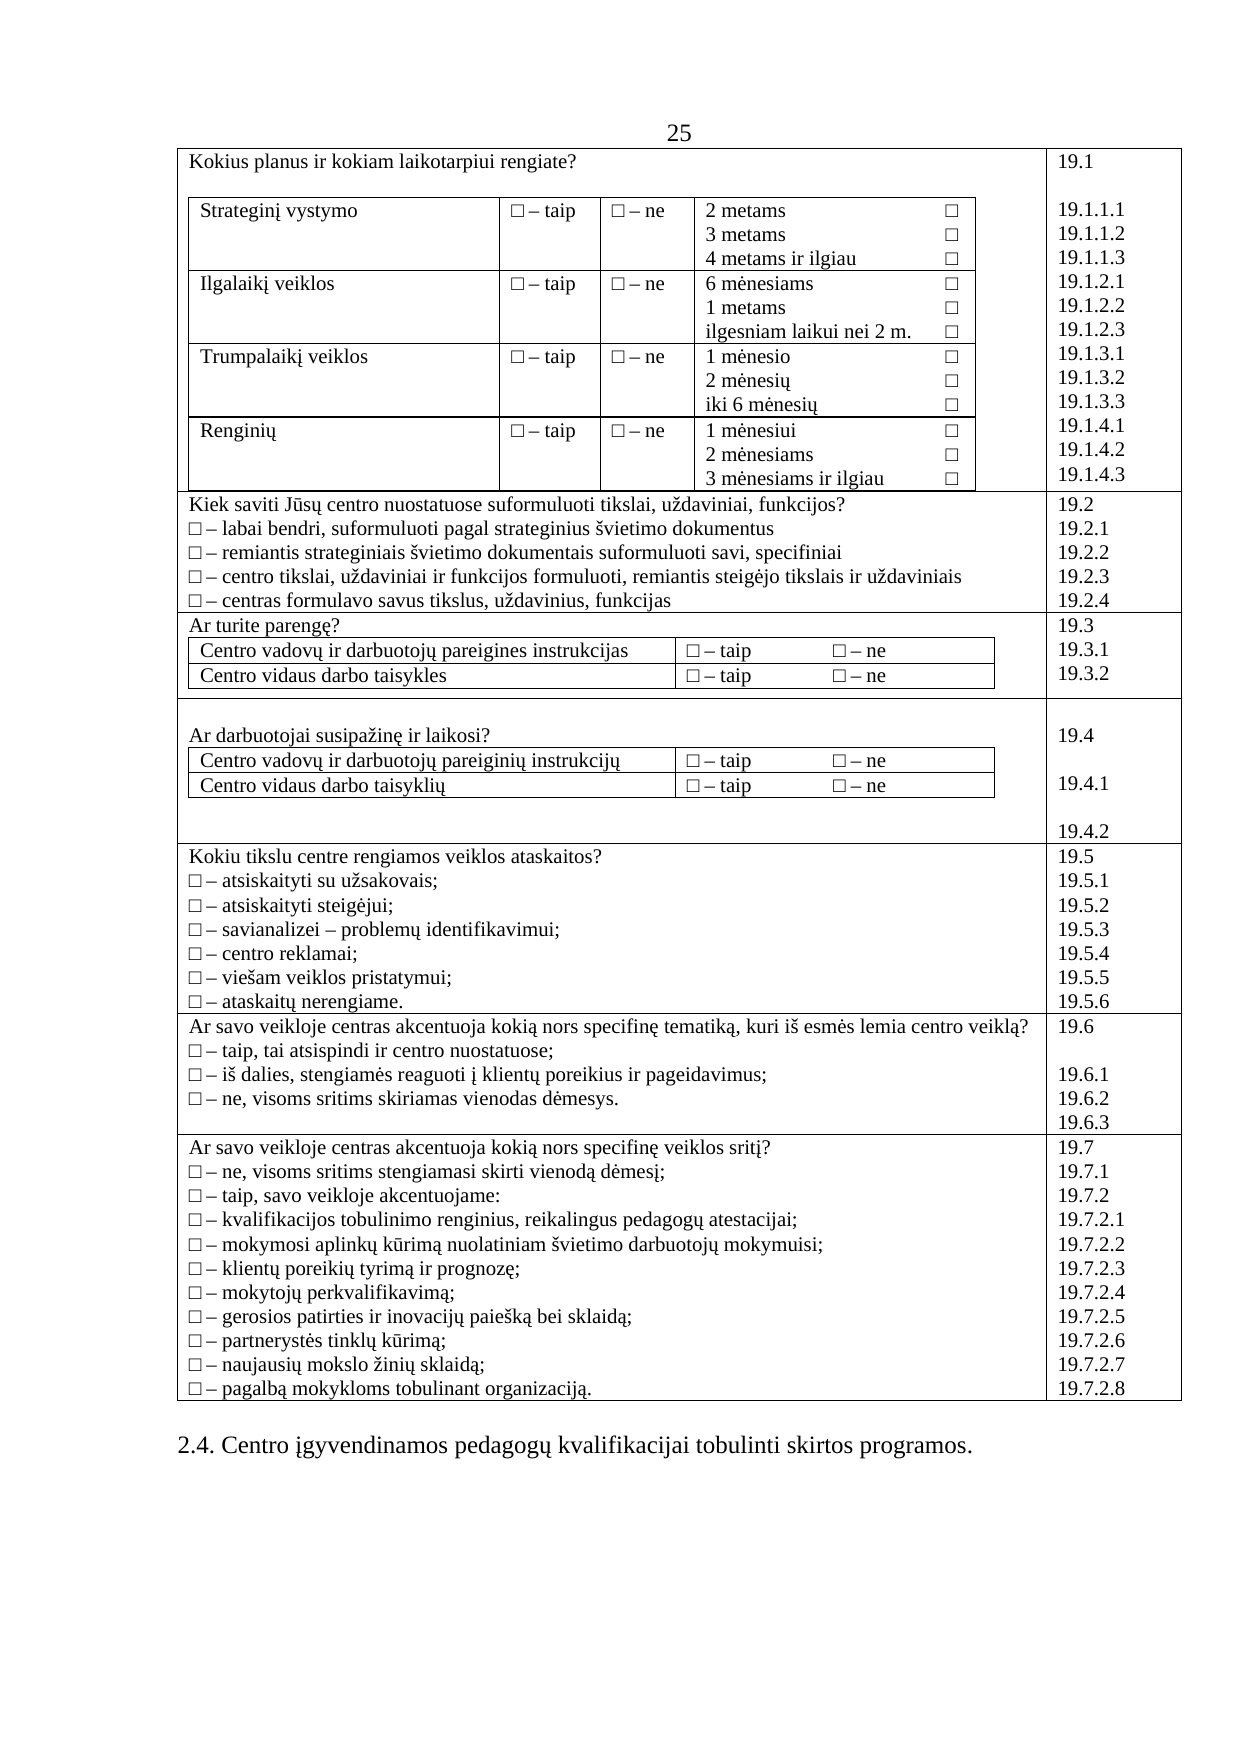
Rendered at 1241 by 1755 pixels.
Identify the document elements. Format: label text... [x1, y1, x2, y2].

table_cell □ – ne [601, 418, 694, 490]
table_cell 19.2 19.2.1 19.2.2 19.2.3 19.2.4 [1047, 492, 1181, 612]
table_cell Centro vidaus darbo taisyklių [189, 773, 675, 797]
table_cell 6 mėnesiams □ 1 metams □ ilgesniam laikui nei 2 m. □ [695, 271, 975, 343]
table_cell □ – taip □ – ne [676, 664, 994, 687]
table_cell 19.7 19.7.1 19.7.2 19.7.2.1 19.7.2.2 19.7.2.3 19.7.2.4 19.7.2.5 19.7.2.6 19.7.2.7 19.7.2.8 [1047, 1135, 1181, 1400]
table_header □ – taip □ – ne [676, 638, 994, 662]
table_header 2 metams □ 3 metams □ 4 metams ir ilgiau □ [695, 198, 975, 270]
table_cell Renginių [189, 418, 499, 490]
table_cell □ – ne [601, 344, 694, 416]
table_cell Ar turite parengę? [178, 613, 1046, 698]
table_cell Ar savo veikloje centras akcentuoja kokią nors specifinę veiklos sritį? □ – ne, visoms sritims stengiamasi skirti vienodą dėmesį; □ – taip, savo veikloje akcentuojame: □ – kvalifikacijos tobulinimo renginius, reikalingus pedagogų atestacijai; □ – mokymosi aplinkų kūrimą nuolatiniam švietimo darbuotojų mokymuisi; □ – klientų poreikių tyrimą ir prognozę; □ – mokytojų perkvalifikavimą; □ – gerosios patirties ir inovacijų paiešką bei sklaidą; □ – partnerystės tinklų kūrimą; □ – naujausių mokslo žinių sklaidą; □ – pagalbą mokykloms tobulinant organizaciją. [178, 1135, 1046, 1400]
text 2.4. Centro įgyvendinamos pedagogų kvalifikacijai tobulinti skirtos programos. [177, 1430, 1181, 1458]
table_header 19.1 19.1.1.1 19.1.1.2 19.1.1.3 19.1.2.1 19.1.2.2 19.1.2.3 19.1.3.1 19.1.3.2 19.1.3.3 19.1.4.1 19.1.4.2 19.1.4.3 [1047, 149, 1181, 491]
table_header Strateginį vystymo [189, 198, 499, 270]
table_cell □ – taip [500, 271, 600, 343]
table_cell Ar savo veikloje centras akcentuoja kokią nors specifinę tematiką, kuri iš esmės lemia centro veiklą? □ – taip, tai atsispindi ir centro nuostatuose; □ – iš dalies, stengiamės reaguoti į klientų poreikius ir pageidavimus; □ – ne, visoms sritims skiriamas vienodas dėmesys. [178, 1014, 1046, 1134]
table_cell Ar darbuotojai susipažinę ir laikosi? [178, 699, 1046, 843]
table_cell Ilgalaikį veiklos [189, 271, 499, 343]
table_header □ – taip □ – ne [676, 748, 994, 772]
table_header □ – taip [500, 198, 600, 270]
table_cell □ – taip [500, 344, 600, 416]
table_header Centro vadovų ir darbuotojų pareiginių instrukcijų [189, 748, 675, 772]
table_cell 19.6 19.6.1 19.6.2 19.6.3 [1047, 1014, 1181, 1134]
table_cell □ – taip [500, 418, 600, 490]
table_cell 1 mėnesio □ 2 mėnesių □ iki 6 mėnesių □ [695, 344, 975, 416]
table_cell 19.4 19.4.1 19.4.2 [1047, 699, 1181, 843]
table_cell Centro vidaus darbo taisykles [189, 664, 675, 687]
table_cell □ – ne [601, 271, 694, 343]
table_header Centro vadovų ir darbuotojų pareigines instrukcijas [189, 638, 675, 662]
table_cell 19.5 19.5.1 19.5.2 19.5.3 19.5.4 19.5.5 19.5.6 [1047, 844, 1181, 1013]
table_cell Kokiu tikslu centre rengiamos veiklos ataskaitos? □ – atsiskaityti su užsakovais; □ – atsiskaityti steigėjui; □ – savianalizei – problemų identifikavimui; □ – centro reklamai; □ – viešam veiklos pristatymui; □ – ataskaitų nerengiame. [178, 844, 1046, 1013]
table_cell Trumpalaikį veiklos [189, 344, 499, 416]
table_header □ – ne [601, 198, 694, 270]
table_cell 1 mėnesiui □ 2 mėnesiams □ 3 mėnesiams ir ilgiau □ [695, 418, 975, 490]
table_cell Kiek saviti Jūsų centro nuostatuose suformuluoti tikslai, uždaviniai, funkcijos? □ – labai bendri, suformuluoti pagal strateginius švietimo dokumentus □ – remiantis strateginiais švietimo dokumentais suformuluoti savi, specifiniai □ – centro tikslai, uždaviniai ir funkcijos formuluoti, remiantis steigėjo tikslais ir uždaviniais □ – centras formulavo savus tikslus, uždavinius, funkcijas [178, 492, 1046, 612]
table_cell □ – taip □ – ne [676, 773, 994, 797]
table_header Kokius planus ir kokiam laikotarpiui rengiate? [178, 149, 1046, 491]
table_cell 19.3 19.3.1 19.3.2 [1047, 613, 1181, 698]
